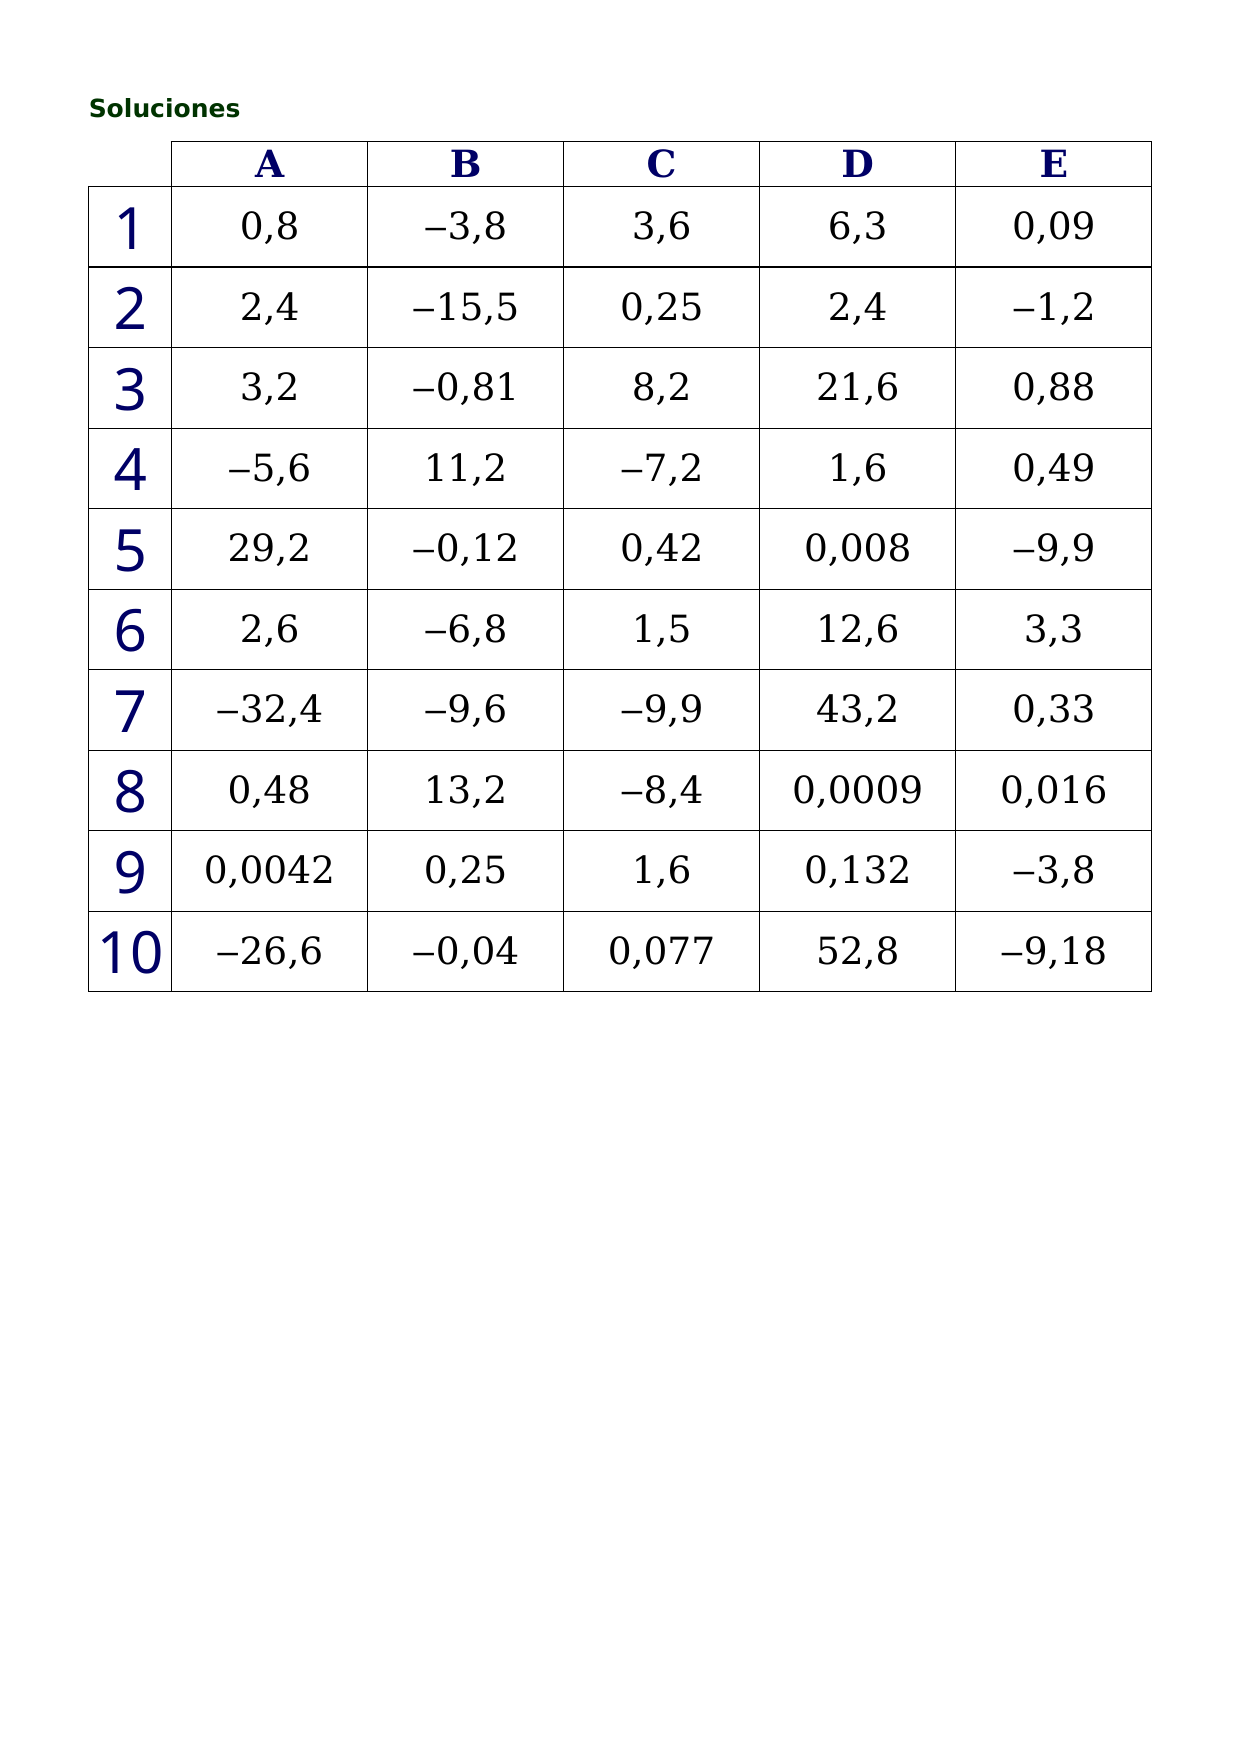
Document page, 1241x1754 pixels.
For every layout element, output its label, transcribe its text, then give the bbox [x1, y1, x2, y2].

table_cell 3 [89, 348, 171, 427]
table_cell ‒3,8 [368, 187, 563, 266]
table_cell 6 [89, 590, 171, 669]
table_cell ‒32,4 [172, 670, 367, 749]
table_cell ‒0,12 [368, 509, 563, 588]
table_cell 0,0009 [760, 751, 955, 830]
table_header A [172, 142, 367, 186]
table_cell 21,6 [760, 348, 955, 427]
table_cell ‒26,6 [172, 912, 367, 991]
table_cell 0,49 [956, 429, 1151, 508]
table_cell 3,6 [564, 187, 759, 266]
table_cell ‒9,9 [956, 509, 1151, 588]
table_cell 0,33 [956, 670, 1151, 749]
table_cell 6,3 [760, 187, 955, 266]
table_cell ‒9,6 [368, 670, 563, 749]
table_cell 0,25 [368, 831, 563, 911]
table_cell 12,6 [760, 590, 955, 669]
table_cell ‒1,2 [956, 268, 1151, 347]
table_cell ‒0,81 [368, 348, 563, 427]
table_cell 1,6 [564, 831, 759, 911]
table_cell ‒6,8 [368, 590, 563, 669]
table_cell 1 [89, 187, 171, 266]
table_cell 1,5 [564, 590, 759, 669]
table_cell 0,132 [760, 831, 955, 911]
table_cell ‒8,4 [564, 751, 759, 830]
table_cell 43,2 [760, 670, 955, 749]
table_cell ‒5,6 [172, 429, 367, 508]
table_cell ‒9,9 [564, 670, 759, 749]
table_cell 9 [89, 831, 171, 911]
table_cell 0,8 [172, 187, 367, 266]
table_cell ‒7,2 [564, 429, 759, 508]
table_cell 0,25 [564, 268, 759, 347]
table_cell 29,2 [172, 509, 367, 588]
table_cell 52,8 [760, 912, 955, 991]
text Soluciones [88, 94, 1152, 124]
table_cell 3,3 [956, 590, 1151, 669]
table_cell 0,077 [564, 912, 759, 991]
table_cell ‒15,5 [368, 268, 563, 347]
table_header C [564, 142, 759, 186]
table_cell 13,2 [368, 751, 563, 830]
table_cell 0,09 [956, 187, 1151, 266]
table_cell 7 [89, 670, 171, 749]
table_cell 4 [89, 429, 171, 508]
table_cell 0,008 [760, 509, 955, 588]
table_cell 2,4 [172, 268, 367, 347]
table_cell 8,2 [564, 348, 759, 427]
table_cell ‒0,04 [368, 912, 563, 991]
table_cell 11,2 [368, 429, 563, 508]
table_cell ‒3,8 [956, 831, 1151, 911]
table_header [89, 141, 171, 186]
table_cell 2,4 [760, 268, 955, 347]
table_header B [368, 142, 563, 186]
table_cell 2,6 [172, 590, 367, 669]
table_cell ‒9,18 [956, 912, 1151, 991]
table_cell 8 [89, 751, 171, 830]
table_cell 0,48 [172, 751, 367, 830]
table_cell 2 [89, 268, 171, 347]
table_cell 0,42 [564, 509, 759, 588]
table_cell 0,88 [956, 348, 1151, 427]
table_cell 0,016 [956, 751, 1151, 830]
table_cell 3,2 [172, 348, 367, 427]
table_header E [956, 142, 1151, 186]
table_cell 5 [89, 509, 171, 588]
table_header D [760, 142, 955, 186]
table_cell 1,6 [760, 429, 955, 508]
table_cell 10 [89, 912, 171, 991]
table_cell 0,0042 [172, 831, 367, 911]
